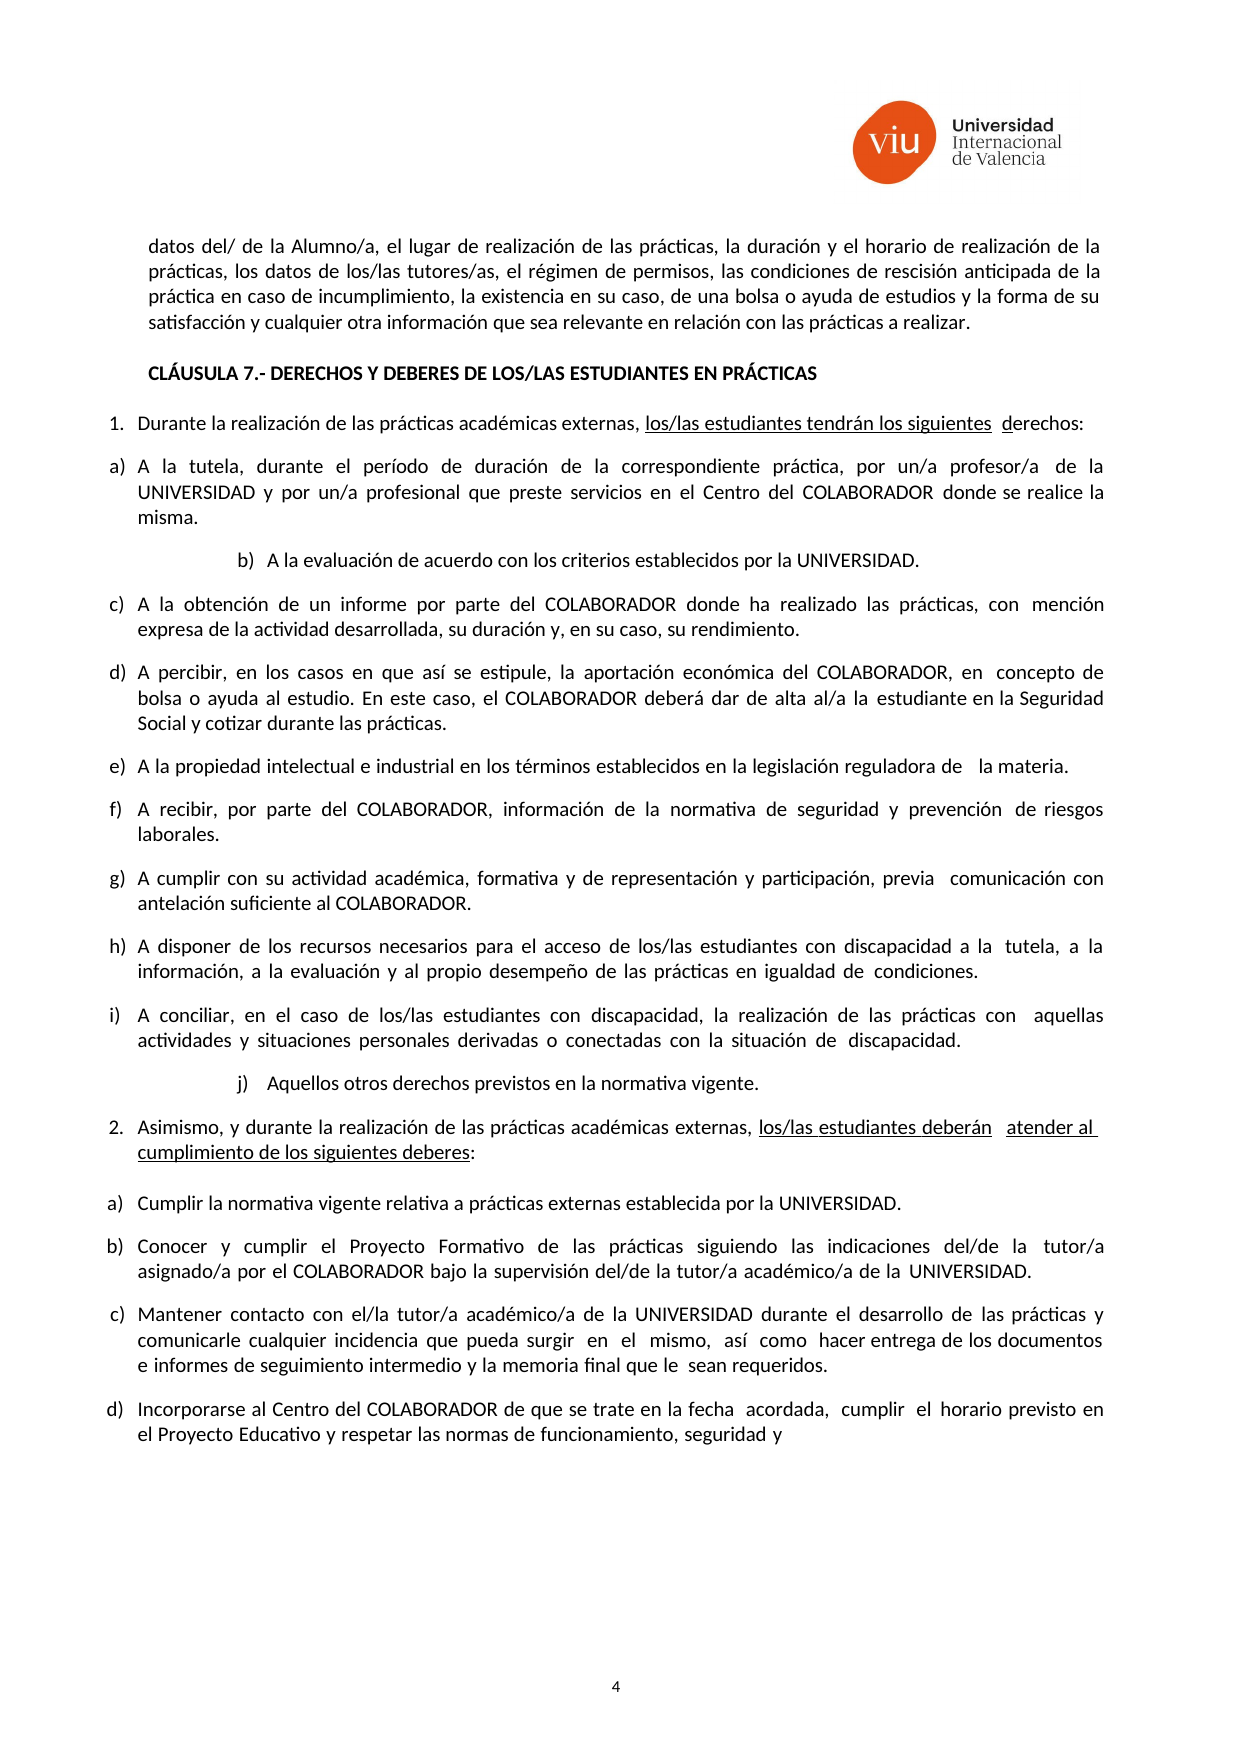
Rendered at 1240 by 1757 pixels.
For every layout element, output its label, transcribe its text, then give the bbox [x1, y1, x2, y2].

list Asimismo, y durante la realización de las prácticas académicas externas, los/las estudiantes deberán atender al cumplimiento de los siguientes deberes: [108, 1114, 1104, 1165]
list A la tutela, durante el período de duración de la correspondiente práctica, por un/a profesor/a de la UNIVERSIDAD y por un/a profesional que preste servicios en el Centro del COLABORADOR donde se realice la misma. [109, 454, 1104, 530]
list A la obtención de un informe por parte del COLABORADOR donde ha realizado las prácticas, con mención expresa de la actividad desarrollada, su duración y, en su caso, su rendimiento. [109, 591, 1104, 642]
list Durante la realización de las prácticas académicas externas, los/las estudiantes tendrán los siguientes derechos: [109, 410, 1104, 436]
list A cumplir con su actividad académica, formativa y de representación y participación, previa comunicación con antelación suficiente al COLABORADOR. [109, 865, 1104, 916]
list A disponer de los recursos necesarios para el acceso de los/las estudiantes con discapacidad a la tutela, a la información, a la evaluación y al propio desempeño de las prácticas en igualdad de condiciones. [109, 933, 1104, 984]
list A percibir, en los casos en que así se estipule, la aportación económica del COLABORADOR, en concepto de bolsa o ayuda al estudio. En este caso, el COLABORADOR deberá dar de alta al/a la estudiante en la Seguridad Social y cotizar durante las prácticas. [109, 659, 1104, 736]
list Aquellos otros derechos previstos en la normativa vigente. [237, 1071, 1117, 1096]
list Incorporarse al Centro del COLABORADOR de que se trate en la fecha acordada, cumplir el horario previsto en el Proyecto Educativo y respetar las normas de funcionamiento, seguridad y [106, 1396, 1104, 1447]
list Conocer y cumplir el Proyecto Formativo de las prácticas siguiendo las indicaciones del/de la tutor/a asignado/a por el COLABORADOR bajo la supervisión del/de la tutor/a académico/a de la UNIVERSIDAD. [106, 1233, 1104, 1284]
list A la propiedad intelectual e industrial en los términos establecidos en la legislación reguladora de la materia. [109, 753, 1104, 778]
list Cumplir la normativa vigente relativa a prácticas externas establecida por la UNIVERSIDAD. [107, 1190, 1117, 1215]
subtitle CLÁUSULA 7.- DERECHOS Y DEBERES DE LOS/LAS ESTUDIANTES EN PRÁCTICAS [148, 360, 1117, 385]
list A la evaluación de acuerdo con los criterios establecidos por la UNIVERSIDAD. [237, 548, 1117, 573]
text datos del/ de la Alumno/a, el lugar de realización de las prácticas, la duración y el horario de realización de la prácticas, los datos de los/las tutores/as, el régimen de permisos, las condiciones de rescisión anticipada de la práctica en caso de incumplimiento, la existencia en su caso, de una bolsa o ayuda de estudios y la forma de su satisfacción y cualquier otra información que sea relevante en relación con las prácticas a realizar. [148, 233, 1100, 334]
list A recibir, por parte del COLABORADOR, información de la normativa de seguridad y prevención de riesgos laborales. [109, 796, 1104, 847]
list Mantener contacto con el/la tutor/a académico/a de la UNIVERSIDAD durante el desarrollo de las prácticas y comunicarle cualquier incidencia que pueda surgir en el mismo, así como hacer entrega de los documentos e informes de seguimiento intermedio y la memoria final que le sean requeridos. [110, 1302, 1104, 1378]
list A conciliar, en el caso de los/las estudiantes con discapacidad, la realización de las prácticas con aquellas actividades y situaciones personales derivadas o conectadas con la situación de discapacidad. [109, 1002, 1104, 1053]
